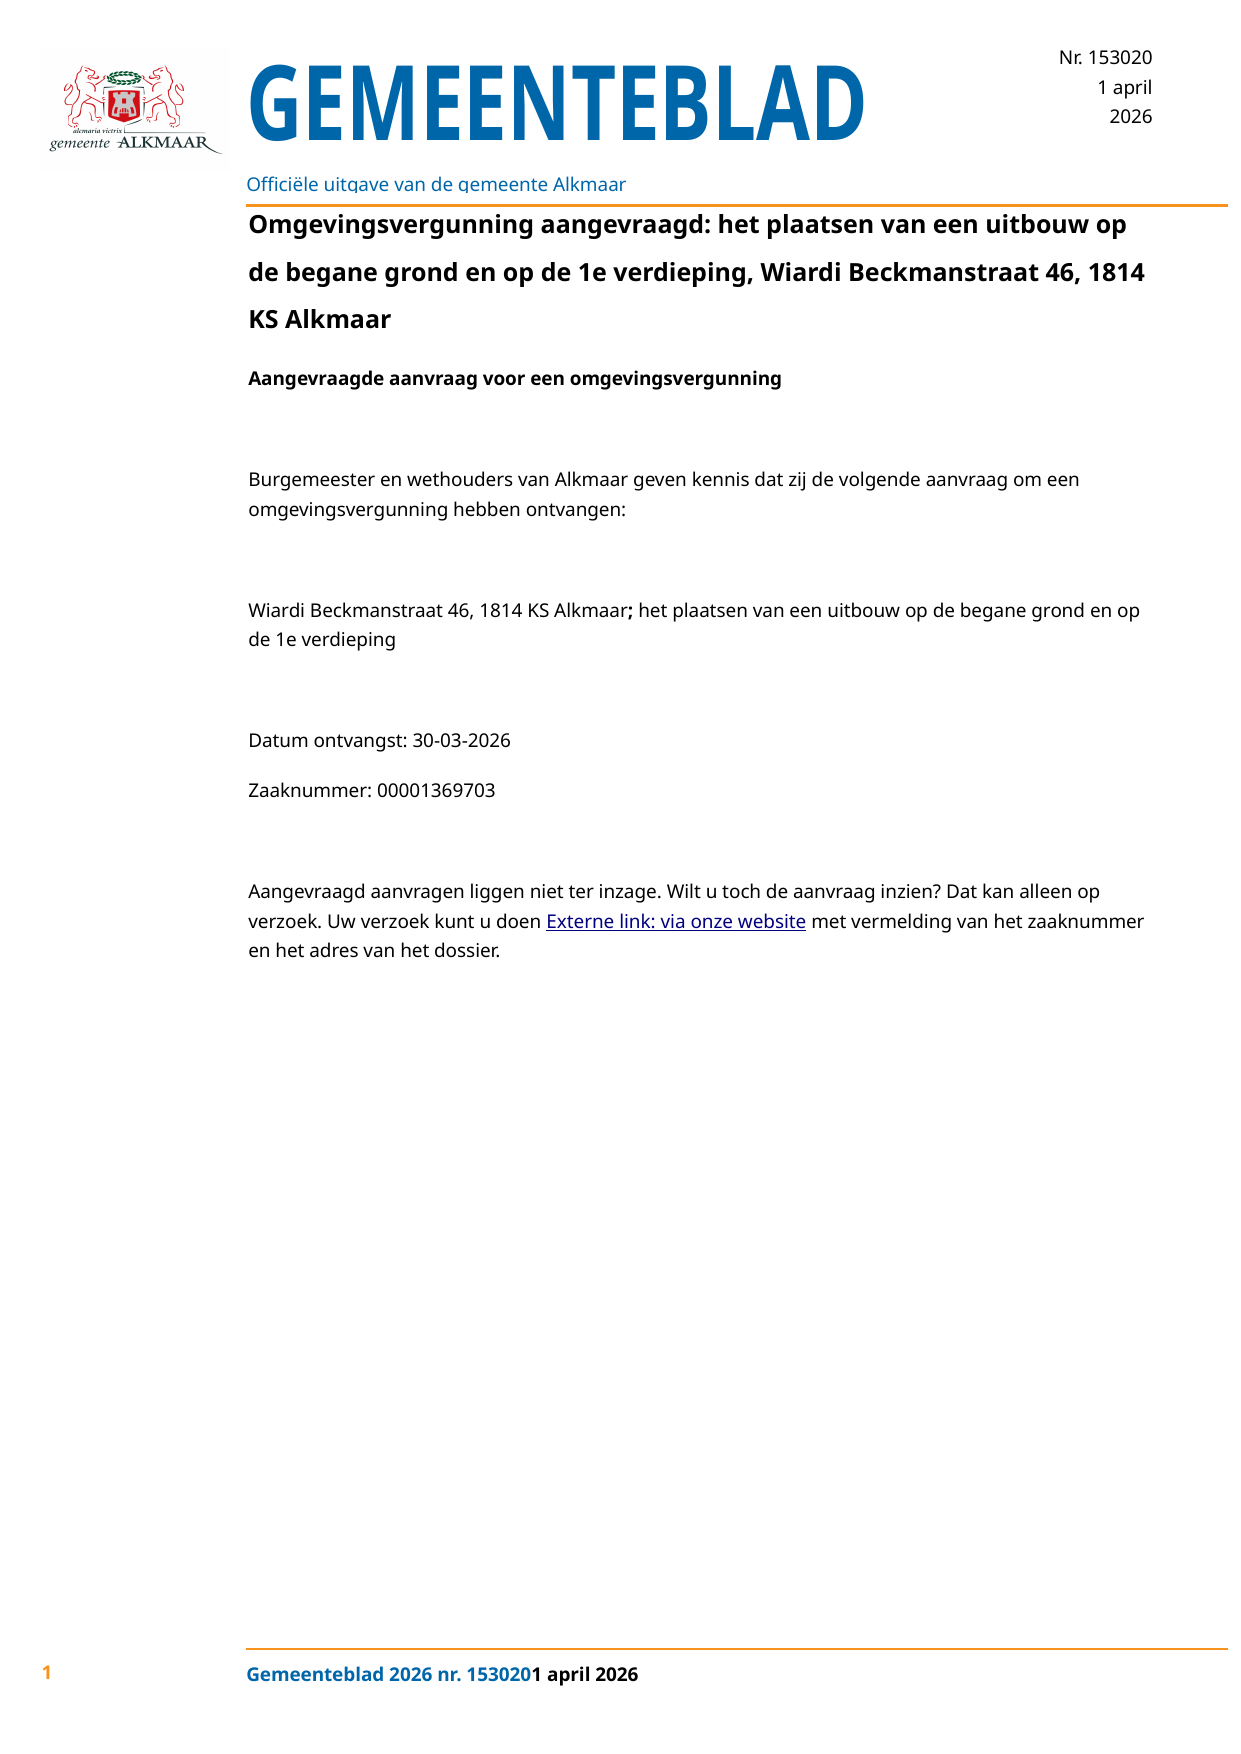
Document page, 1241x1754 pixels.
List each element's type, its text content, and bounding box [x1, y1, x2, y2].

text Omgevingsvergunning aangevraagd: het plaatsen van een uitbouw op de begane grond en op de 1e verdieping, Wiardi Beckmanstraat 46, 1814 KS Alkmaar [248, 207, 1152, 336]
text Aangevraagde aanvraag voor een omgevingsvergunning [248, 366, 1152, 391]
picture [41, 47, 231, 172]
text Datum ontvangst: 30-03-2026 [248, 727, 1152, 753]
text Zaaknummer: 00001369703 [248, 778, 1152, 803]
text Aangevraagd aanvragen liggen niet ter inzage. Wilt u toch de aanvraag inzien? Dat kan alleen op verzoek. Uw verzoek kunt u doen Externe link: via onze website met vermelding van het zaaknummer en het adres van het dossier. [248, 878, 1152, 963]
text Burgemeester en wethouders van Alkmaar geven kennis dat zij de volgende aanvraag om een omgevingsvergunning hebben ontvangen: [248, 466, 1152, 522]
text Wiardi Beckmanstraat 46, 1814 KS Alkmaar; het plaatsen van een uitbouw op de begane grond en op de 1e verdieping [248, 597, 1152, 652]
